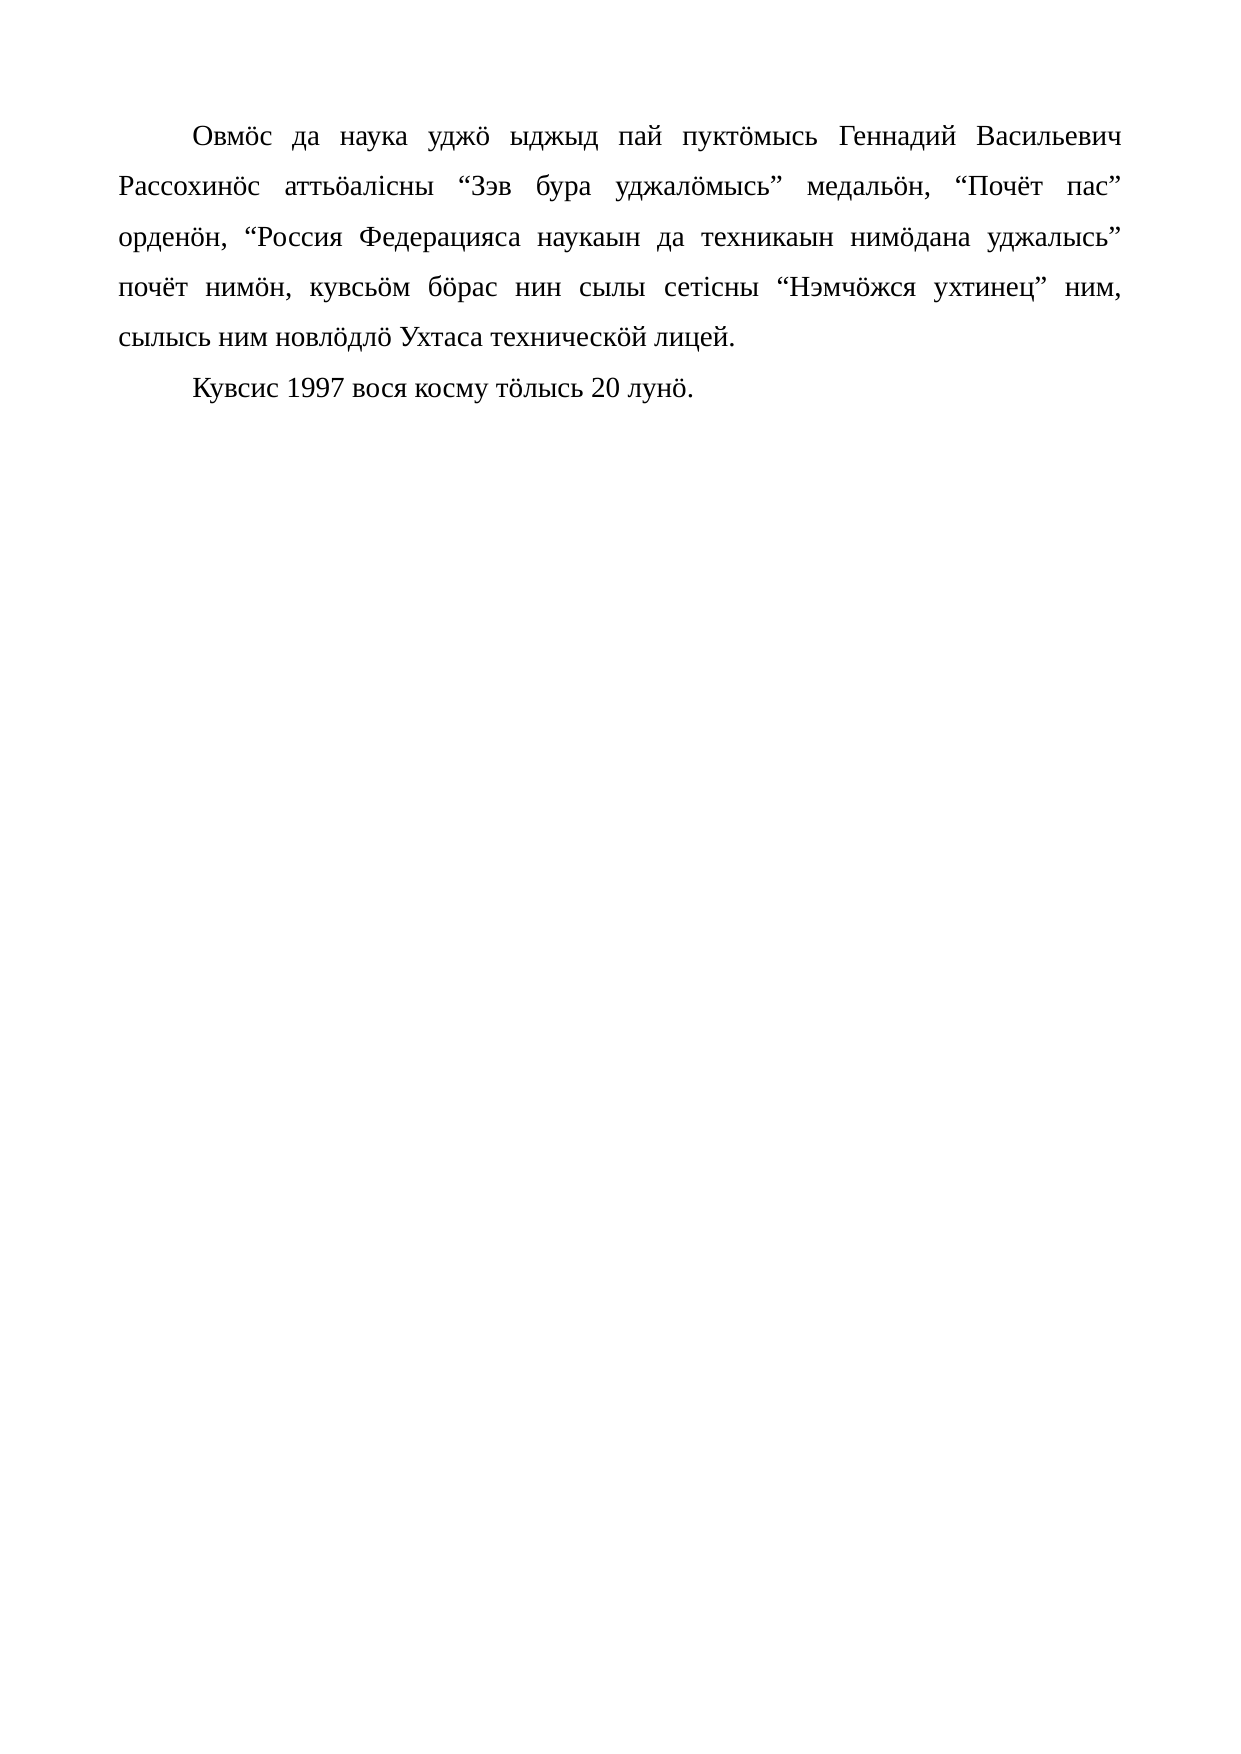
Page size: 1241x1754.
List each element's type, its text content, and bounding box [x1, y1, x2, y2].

text Овмӧс да наука уджӧ ыджыд пай пуктӧмысь Геннадий Васильевич Рассохинӧс аттьӧалісны “Зэв бура уджалӧмысь” медальӧн, “Почёт пас” орденӧн, “Россия Федерацияса наукаын да техникаын нимӧдана уджалысь” почёт нимӧн, кувсьӧм бӧрас нин сылы сетісны “Нэмчӧжся ухтинец” ним, сылысь ним новлӧдлӧ Ухтаса техническӧй лицей. [118, 118, 1122, 353]
text Кувсис 1997 вося косму тӧлысь 20 лунӧ. [118, 370, 1122, 403]
